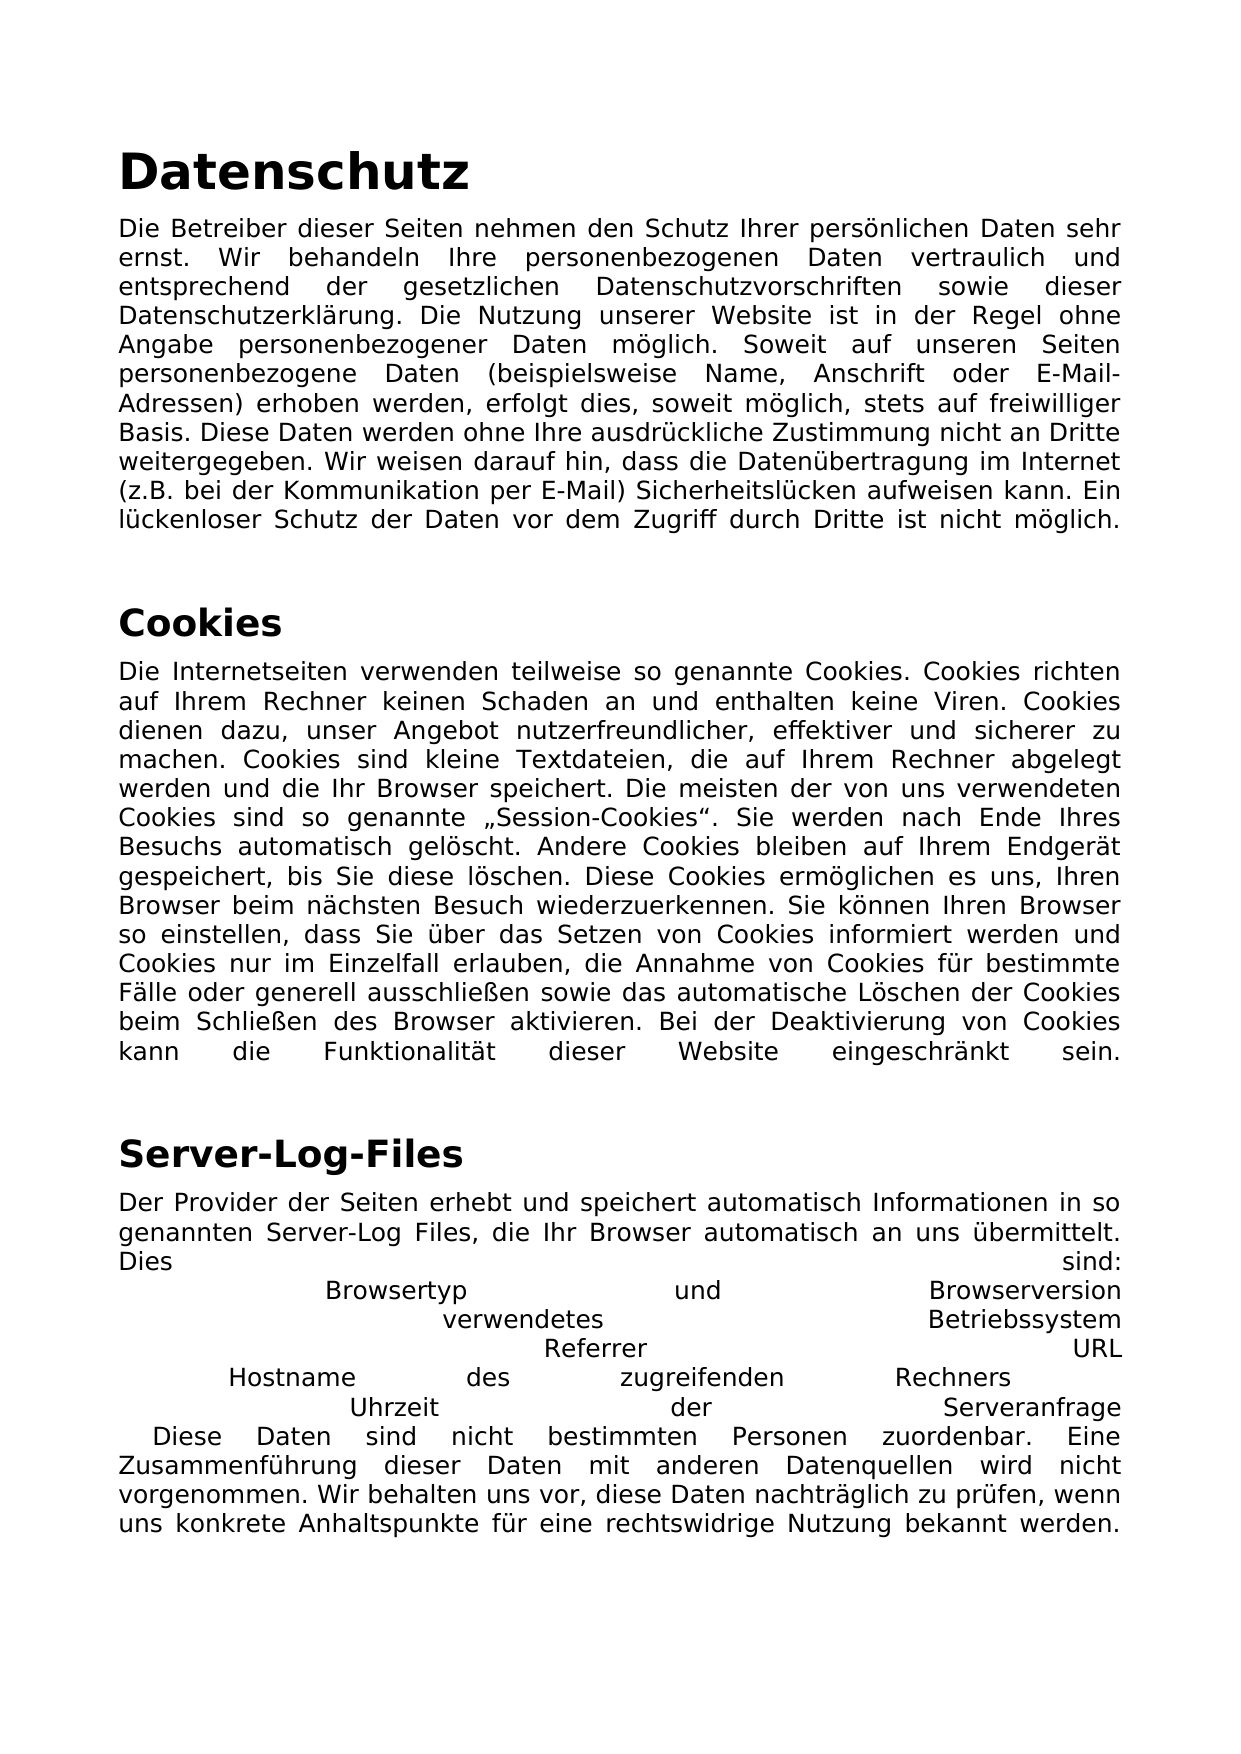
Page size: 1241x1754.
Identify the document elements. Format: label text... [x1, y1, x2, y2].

text Die Internetseiten verwenden teilweise so genannte Cookies. Cookies richten auf Ihrem Rechner keinen Schaden an und enthalten keine Viren. Cookies dienen dazu, unser Angebot nutzerfreundlicher, effektiver und sicherer zu machen. Cookies sind kleine Textdateien, die auf Ihrem Rechner abgelegt werden und die Ihr Browser speichert. Die meisten der von uns verwendeten Cookies sind so genannte „Session-Cookies“. Sie werden nach Ende Ihres Besuchs automatisch gelöscht. Andere Cookies bleiben auf Ihrem Endgerät gespeichert, bis Sie diese löschen. Diese Cookies ermöglichen es uns, Ihren Browser beim nächsten Besuch wiederzuerkennen. Sie können Ihren Browser so einstellen, dass Sie über das Setzen von Cookies informiert werden und Cookies nur im Einzelfall erlauben, die Annahme von Cookies für bestimmte Fälle oder generell ausschließen sowie das automatische Löschen der Cookies beim Schließen des Browser aktivieren. Bei der Deaktivierung von Cookies kann die Funktionalität dieser Website eingeschränkt sein. [118, 657, 1122, 1095]
subtitle Datenschutz [118, 143, 1122, 201]
subtitle Server-Log-Files [118, 1132, 1122, 1176]
text Der Provider der Seiten erhebt und speichert automatisch Informationen in so genannten Server-Log Files, die Ihr Browser automatisch an uns übermittelt. Dies sind: Browsertyp und Browserversion verwendetes Betriebssystem Referrer URL Hostname des zugreifenden Rechners Uhrzeit der Serveranfrage Diese Daten sind nicht bestimmten Personen zuordenbar. Eine Zusammenführung dieser Daten mit anderen Datenquellen wird nicht vorgenommen. Wir behalten uns vor, diese Daten nachträglich zu prüfen, wenn uns konkrete Anhaltspunkte für eine rechtswidrige Nutzung bekannt werden. [118, 1189, 1122, 1568]
text Die Betreiber dieser Seiten nehmen den Schutz Ihrer persönlichen Daten sehr ernst. Wir behandeln Ihre personenbezogenen Daten vertraulich und entsprechend der gesetzlichen Datenschutzvorschriften sowie dieser Datenschutzerklärung. Die Nutzung unserer Website ist in der Regel ohne Angabe personenbezogener Daten möglich. Soweit auf unseren Seiten personenbezogene Daten (beispielsweise Name, Anschrift oder E-Mail-Adressen) erhoben werden, erfolgt dies, soweit möglich, stets auf freiwilliger Basis. Diese Daten werden ohne Ihre ausdrückliche Zustimmung nicht an Dritte weitergegeben. Wir weisen darauf hin, dass die Datenübertragung im Internet (z.B. bei der Kommunikation per E-Mail) Sicherheitslücken aufweisen kann. Ein lückenloser Schutz der Daten vor dem Zugriff durch Dritte ist nicht möglich. [118, 214, 1122, 564]
subtitle Cookies [118, 601, 1122, 645]
